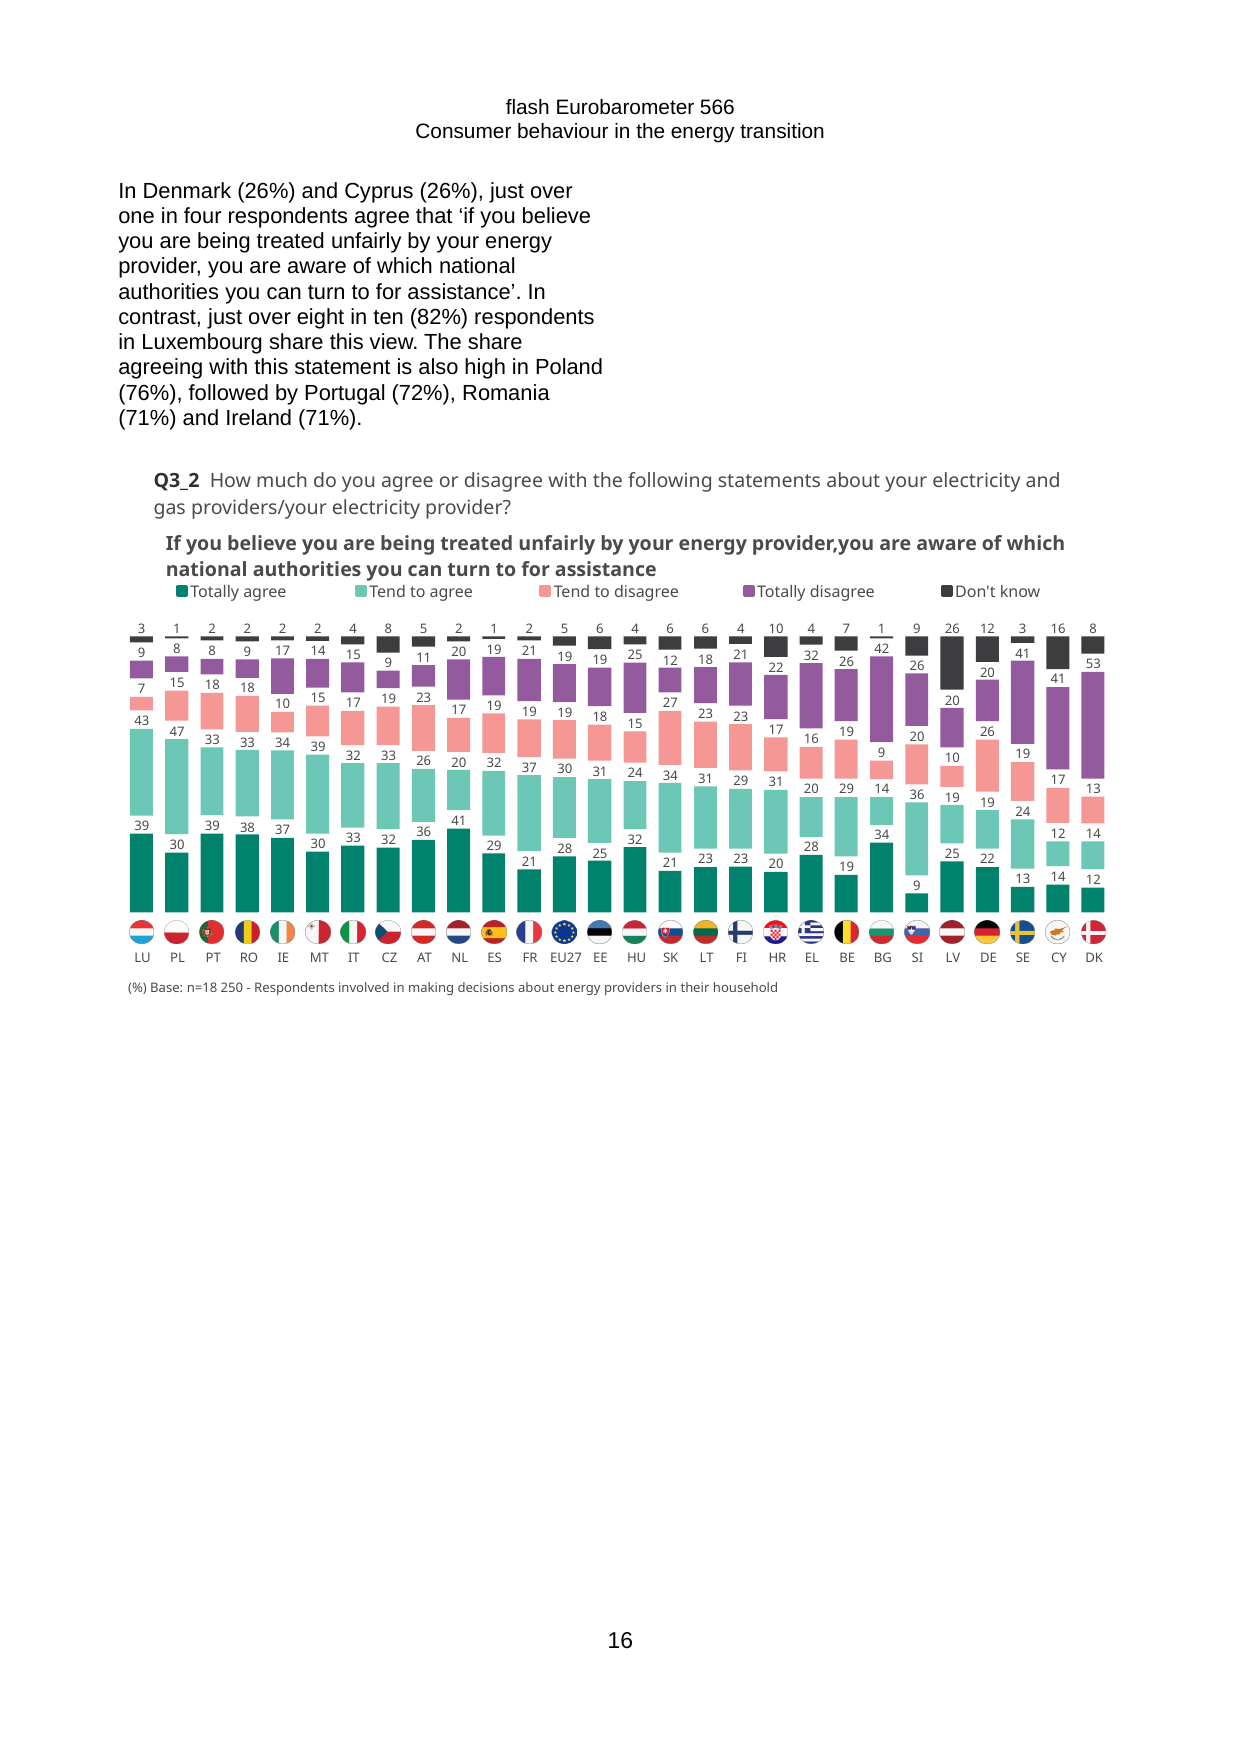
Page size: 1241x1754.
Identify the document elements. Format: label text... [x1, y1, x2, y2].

picture [235, 920, 260, 944]
picture [763, 920, 788, 944]
picture [974, 920, 1000, 944]
picture [1010, 920, 1035, 944]
picture [199, 920, 224, 944]
picture [551, 920, 577, 944]
picture [411, 920, 436, 944]
picture [658, 920, 683, 944]
picture [798, 920, 824, 944]
picture [340, 920, 366, 944]
picture [164, 920, 189, 944]
picture [305, 920, 331, 944]
picture [270, 920, 295, 944]
picture [693, 920, 718, 944]
picture [375, 920, 401, 944]
picture [728, 920, 753, 944]
picture [834, 920, 859, 944]
picture [129, 920, 154, 944]
picture [939, 920, 965, 944]
picture [481, 920, 507, 944]
picture [1081, 920, 1106, 944]
text In Denmark (26%) and Cyprus (26%), just over one in four respondents agree that ‘if you believe you are being treated unfairly by your energy provider, you are aware of which national authorities you can turn to for assistance’. In contrast, just over eight in ten (82%) respondents in Luxembourg share this view. The share agreeing with this statement is also high in Poland (76%), followed by Portugal (72%), Romania (71%) and Ireland (71%). [118, 178, 605, 430]
picture [869, 920, 894, 944]
picture [587, 920, 612, 944]
picture [516, 920, 542, 944]
picture [622, 920, 647, 944]
picture [904, 920, 930, 944]
picture [446, 920, 471, 944]
picture [1045, 920, 1070, 944]
